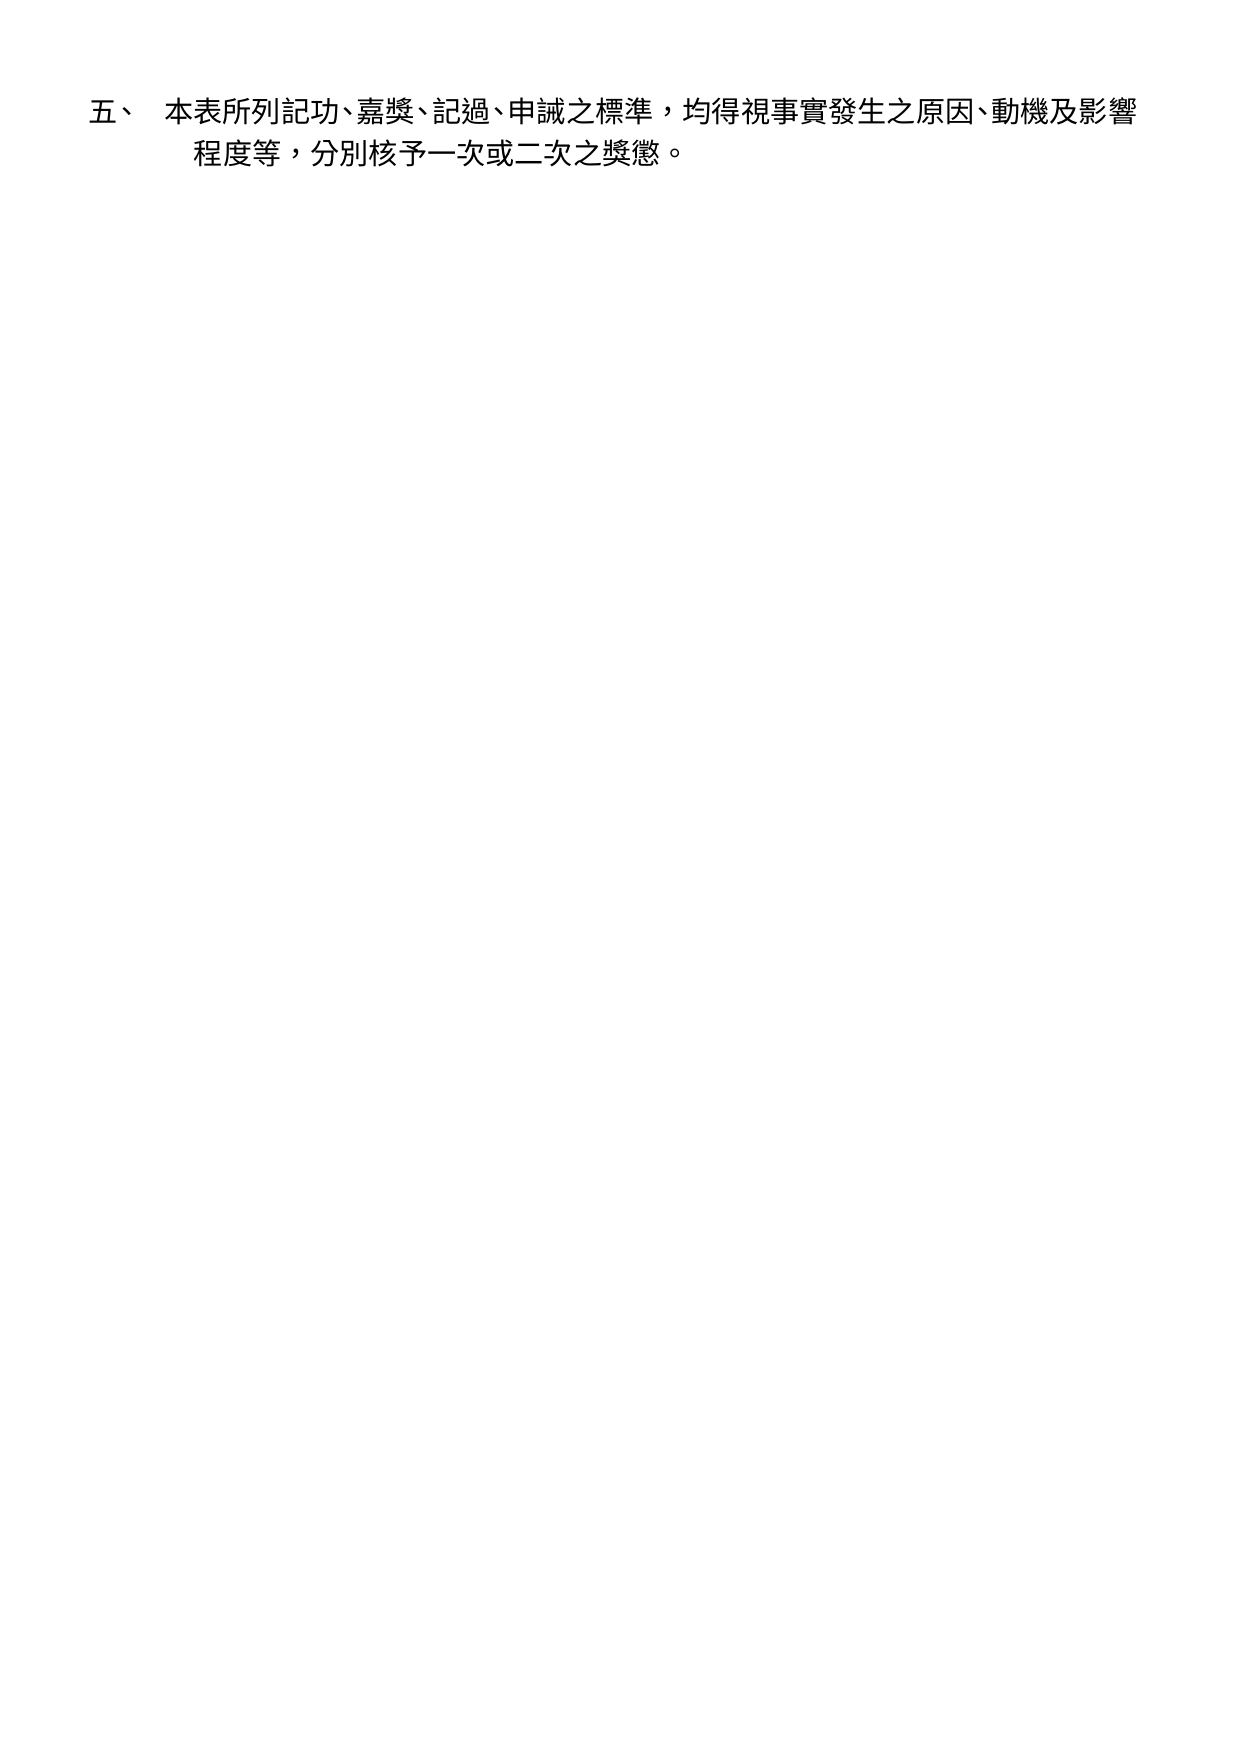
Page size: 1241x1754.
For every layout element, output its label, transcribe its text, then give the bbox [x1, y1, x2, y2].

text 五、 本表所列記功、嘉獎、記過、申誡之標準，均得視事實發生之原因、動機及影響 [89, 89, 1152, 131]
text 程度等，分別核予一次或二次之獎懲。 [89, 131, 1152, 173]
